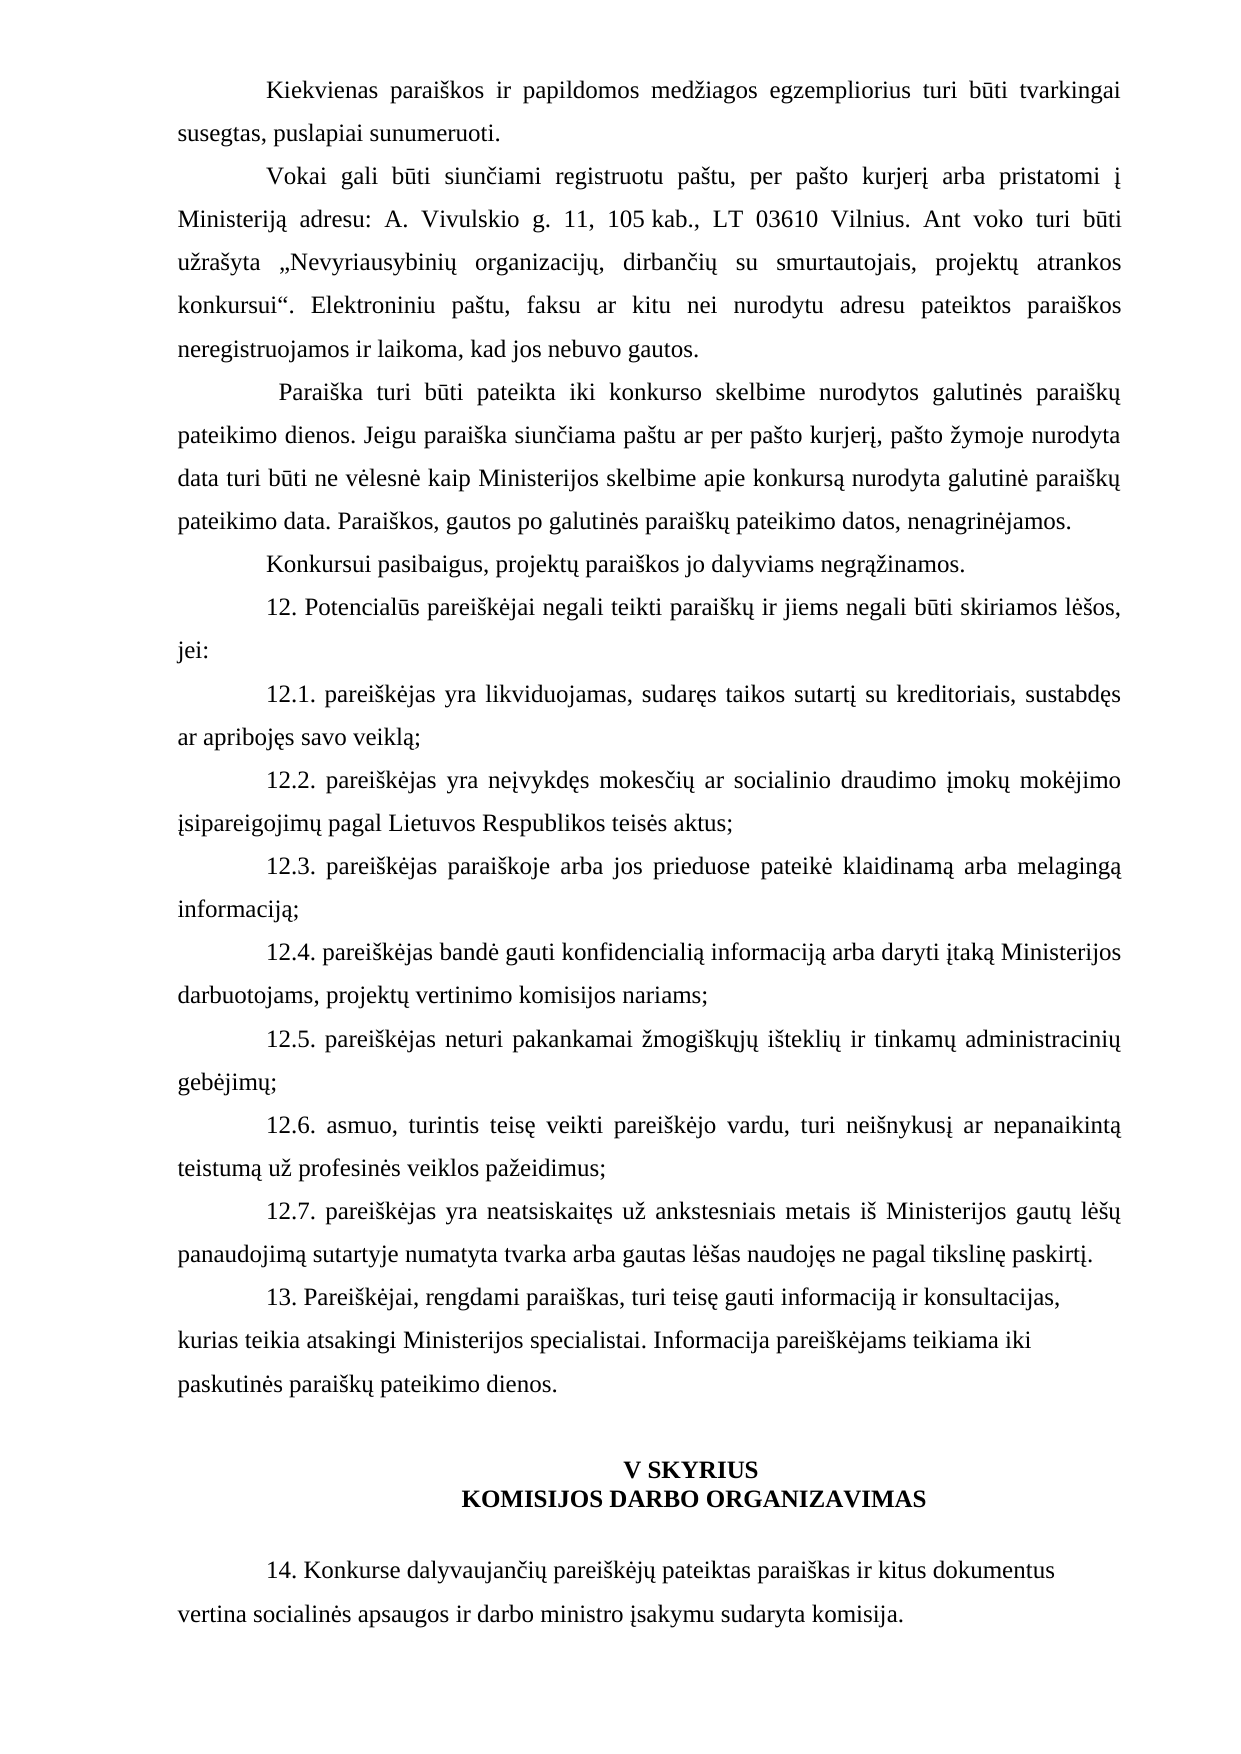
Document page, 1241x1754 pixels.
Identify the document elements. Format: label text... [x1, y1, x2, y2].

text 12.1. pareiškėjas yra likviduojamas, sudaręs taikos sutartį su kreditoriais, sustabdęs ar apribojęs savo veiklą; [177, 679, 1122, 751]
text Kiekvienas paraiškos ir papildomos medžiagos egzempliorius turi būti tvarkingai susegtas, puslapiai sunumeruoti. [177, 75, 1122, 147]
text 12.3. pareiškėjas paraiškoje arba jos prieduose pateikė klaidinamą arba melagingą informaciją; [177, 851, 1122, 923]
text 12. Potencialūs pareiškėjai negali teikti paraiškų ir jiems negali būti skiriamos lėšos, jei: [177, 592, 1122, 664]
text 14. Konkurse dalyvaujančių pareiškėjų pateiktas paraiškas ir kitus dokumentus vertina socialinės apsaugos ir darbo ministro įsakymu sudaryta komisija. [177, 1556, 1122, 1627]
text V SKYRIUS [177, 1455, 1122, 1484]
text KOMISIJOS DARBO ORGANIZAVIMAS [177, 1484, 1122, 1512]
text 12.7. pareiškėjas yra neatsiskaitęs už ankstesniais metais iš Ministerijos gautų lėšų panaudojimą sutartyje numatyta tvarka arba gautas lėšas naudojęs ne pagal tikslinę paskirtį. [177, 1196, 1122, 1268]
text 12.6. asmuo, turintis teisę veikti pareiškėjo vardu, turi neišnykusį ar nepanaikintą teistumą už profesinės veiklos pažeidimus; [177, 1110, 1122, 1182]
text 12.4. pareiškėjas bandė gauti konfidencialią informaciją arba daryti įtaką Ministerijos darbuotojams, projektų vertinimo komisijos nariams; [177, 937, 1122, 1009]
text 12.2. pareiškėjas yra neįvykdęs mokesčių ar socialinio draudimo įmokų mokėjimo įsipareigojimų pagal Lietuvos Respublikos teisės aktus; [177, 765, 1122, 837]
text 13. Pareiškėjai, rengdami paraiškas, turi teisę gauti informaciją ir konsultacijas, kurias teikia atsakingi Ministerijos specialistai. Informacija pareiškėjams teikiama iki paskutinės paraiškų pateikimo dienos. [177, 1282, 1122, 1397]
text 12.5. pareiškėjas neturi pakankamai žmogiškųjų išteklių ir tinkamų administracinių gebėjimų; [177, 1024, 1122, 1096]
text Vokai gali būti siunčiami registruotu paštu, per pašto kurjerį arba pristatomi į Ministeriją adresu: A. Vivulskio g. 11, 105 kab., LT 03610 Vilnius. Ant voko turi būti užrašyta „Nevyriausybinių organizacijų, dirbančių su smurtautojais, projektų atrankos konkursui“. Elektroniniu paštu, faksu ar kitu nei nurodytu adresu pateiktos paraiškos neregistruojamos ir laikoma, kad jos nebuvo gautos. [177, 161, 1122, 362]
text Paraiška turi būti pateikta iki konkurso skelbime nurodytos galutinės paraiškų pateikimo dienos. Jeigu paraiška siunčiama paštu ar per pašto kurjerį, pašto žymoje nurodyta data turi būti ne vėlesnė kaip Ministerijos skelbime apie konkursą nurodyta galutinė paraiškų pateikimo data. Paraiškos, gautos po galutinės paraiškų pateikimo datos, nenagrinėjamos. [177, 377, 1122, 535]
text Konkursui pasibaigus, projektų paraiškos jo dalyviams negrąžinamos. [177, 549, 1122, 578]
